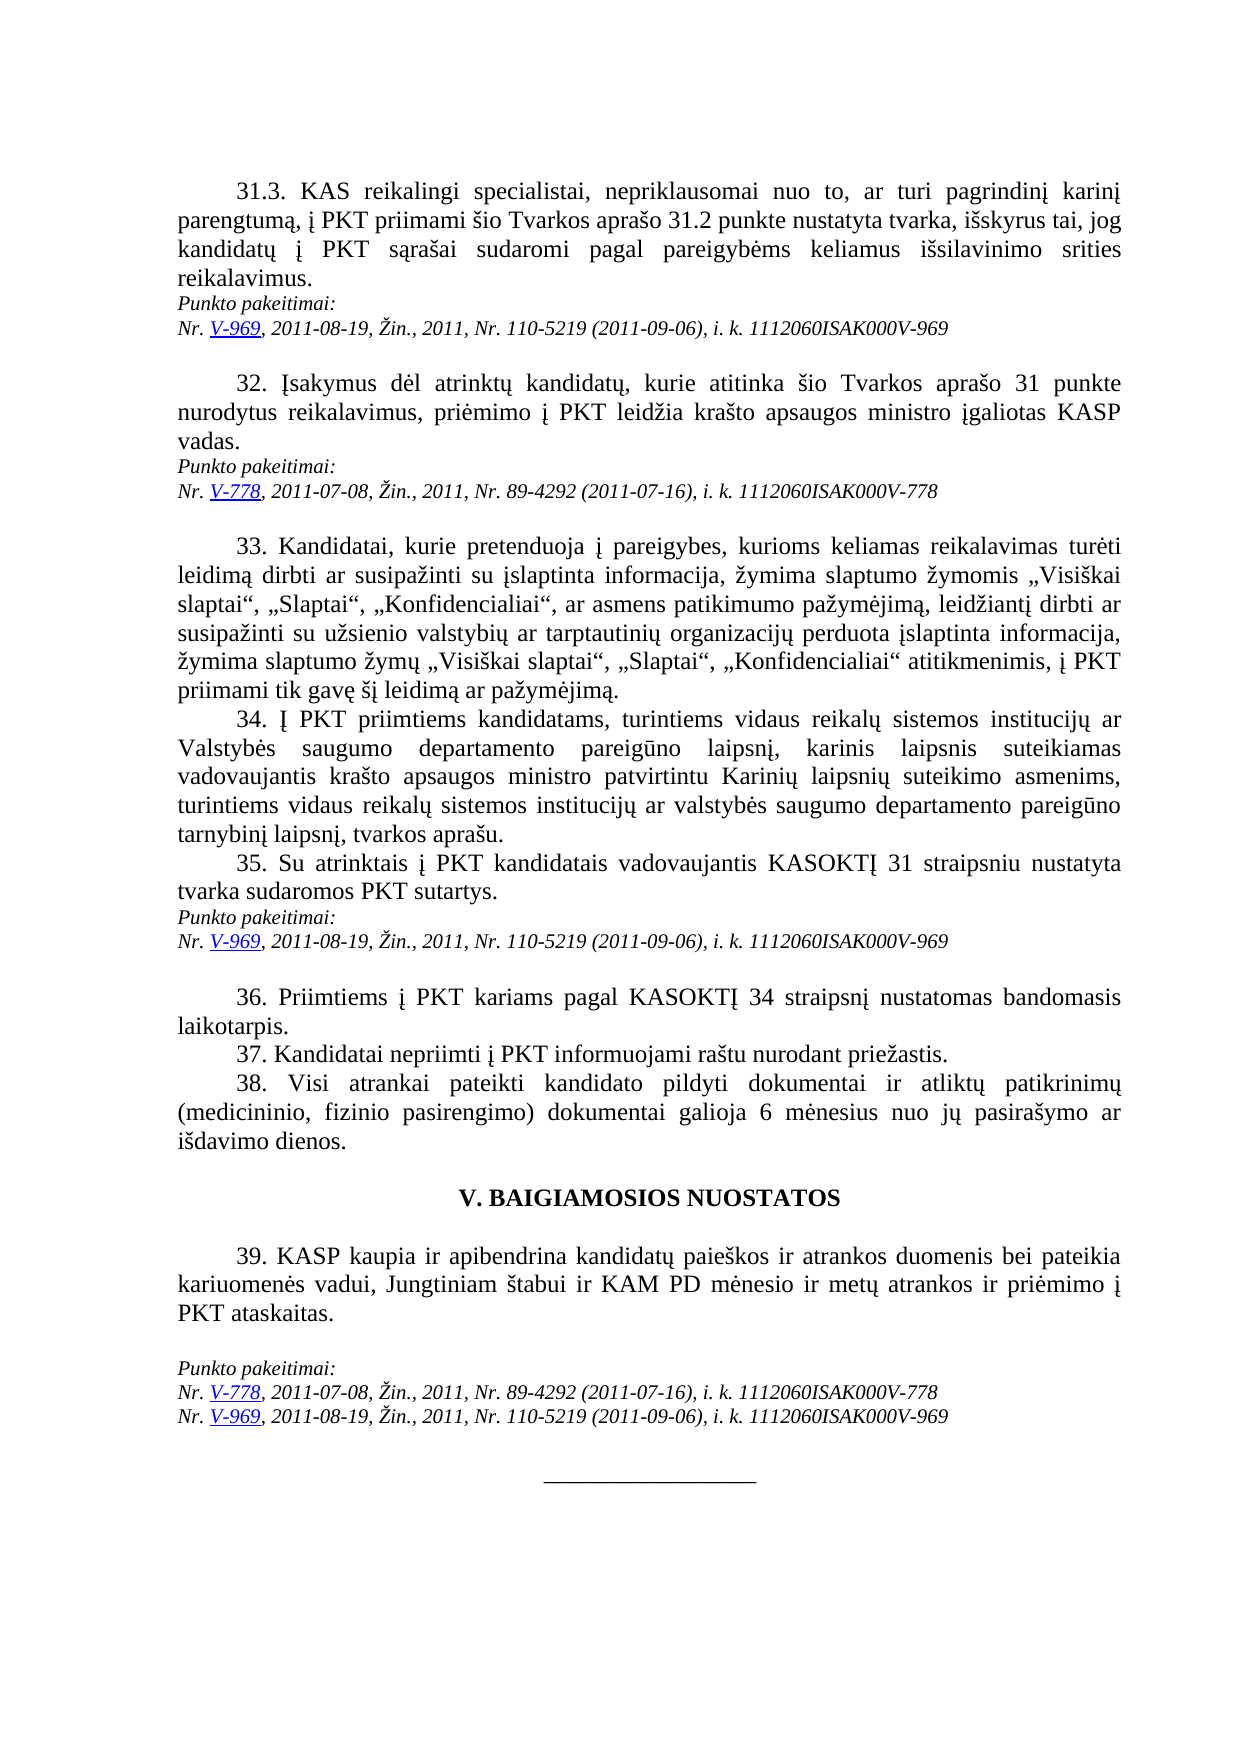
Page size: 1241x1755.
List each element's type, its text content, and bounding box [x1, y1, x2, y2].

text Punkto pakeitimai: [177, 905, 1122, 929]
text Nr. V-969, 2011-08-19, Žin., 2011, Nr. 110-5219 (2011-09-06), i. k. 1112060ISAK000V-969 [177, 929, 1122, 953]
text Nr. V-969, 2011-08-19, Žin., 2011, Nr. 110-5219 (2011-09-06), i. k. 1112060ISAK000V-969 [177, 1404, 1122, 1428]
text V. BAIGIAMOSIOS NUOSTATOS [177, 1183, 1122, 1212]
text Punkto pakeitimai: [177, 291, 1122, 315]
text 33. Kandidatai, kurie pretenduoja į pareigybes, kurioms keliamas reikalavimas turėti leidimą dirbti ar susipažinti su įslaptinta informacija, žymima slaptumo žymomis „Visiškai slaptai“, „Slaptai“, „Konfidencialiai“, ar asmens patikimumo pažymėjimą, leidžiantį dirbti ar susipažinti su užsienio valstybių ar tarptautinių organizacijų perduota įslaptinta informacija, žymima slaptumo žymų „Visiškai slaptai“, „Slaptai“, „Konfidencialiai“ atitikmenimis, į PKT priimami tik gavę šį leidimą ar pažymėjimą. [177, 531, 1122, 704]
text Nr. V-778, 2011-07-08, Žin., 2011, Nr. 89-4292 (2011-07-16), i. k. 1112060ISAK000V-778 [177, 478, 1122, 503]
text 31.3. KAS reikalingi specialistai, nepriklausomai nuo to, ar turi pagrindinį karinį parengtumą, į PKT priimami šio Tvarkos aprašo 31.2 punkte nustatyta tvarka, išskyrus tai, jog kandidatų į PKT sąrašai sudaromi pagal pareigybėms keliamus išsilavinimo srities reikalavimus. [177, 176, 1122, 291]
text Nr. V-969, 2011-08-19, Žin., 2011, Nr. 110-5219 (2011-09-06), i. k. 1112060ISAK000V-969 [177, 315, 1122, 339]
text 38. Visi atrankai pateikti kandidato pildyti dokumentai ir atliktų patikrinimų (medicininio, fizinio pasirengimo) dokumentai galioja 6 mėnesius nuo jų pasirašymo ar išdavimo dienos. [177, 1068, 1122, 1154]
text Punkto pakeitimai: [177, 1356, 1122, 1380]
text _________________ [177, 1457, 1122, 1485]
text Nr. V-778, 2011-07-08, Žin., 2011, Nr. 89-4292 (2011-07-16), i. k. 1112060ISAK000V-778 [177, 1380, 1122, 1404]
text 39. KASP kaupia ir apibendrina kandidatų paieškos ir atrankos duomenis bei pateikia kariuomenės vadui, Jungtiniam štabui ir KAM PD mėnesio ir metų atrankos ir priėmimo į PKT ataskaitas. [177, 1241, 1122, 1327]
text Punkto pakeitimai: [177, 454, 1122, 478]
text 34. Į PKT priimtiems kandidatams, turintiems vidaus reikalų sistemos institucijų ar Valstybės saugumo departamento pareigūno laipsnį, karinis laipsnis suteikiamas vadovaujantis krašto apsaugos ministro patvirtintu Karinių laipsnių suteikimo asmenims, turintiems vidaus reikalų sistemos institucijų ar valstybės saugumo departamento pareigūno tarnybinį laipsnį, tvarkos aprašu. [177, 704, 1122, 848]
text 36. Priimtiems į PKT kariams pagal KASOKTĮ 34 straipsnį nustatomas bandomasis laikotarpis. [177, 982, 1122, 1039]
text 35. Su atrinktais į PKT kandidatais vadovaujantis KASOKTĮ 31 straipsniu nustatyta tvarka sudaromos PKT sutartys. [177, 848, 1122, 905]
text 37. Kandidatai nepriimti į PKT informuojami raštu nurodant priežastis. [177, 1039, 1122, 1068]
text 32. Įsakymus dėl atrinktų kandidatų, kurie atitinka šio Tvarkos aprašo 31 punkte nurodytus reikalavimus, priėmimo į PKT leidžia krašto apsaugos ministro įgaliotas KASP vadas. [177, 368, 1122, 454]
